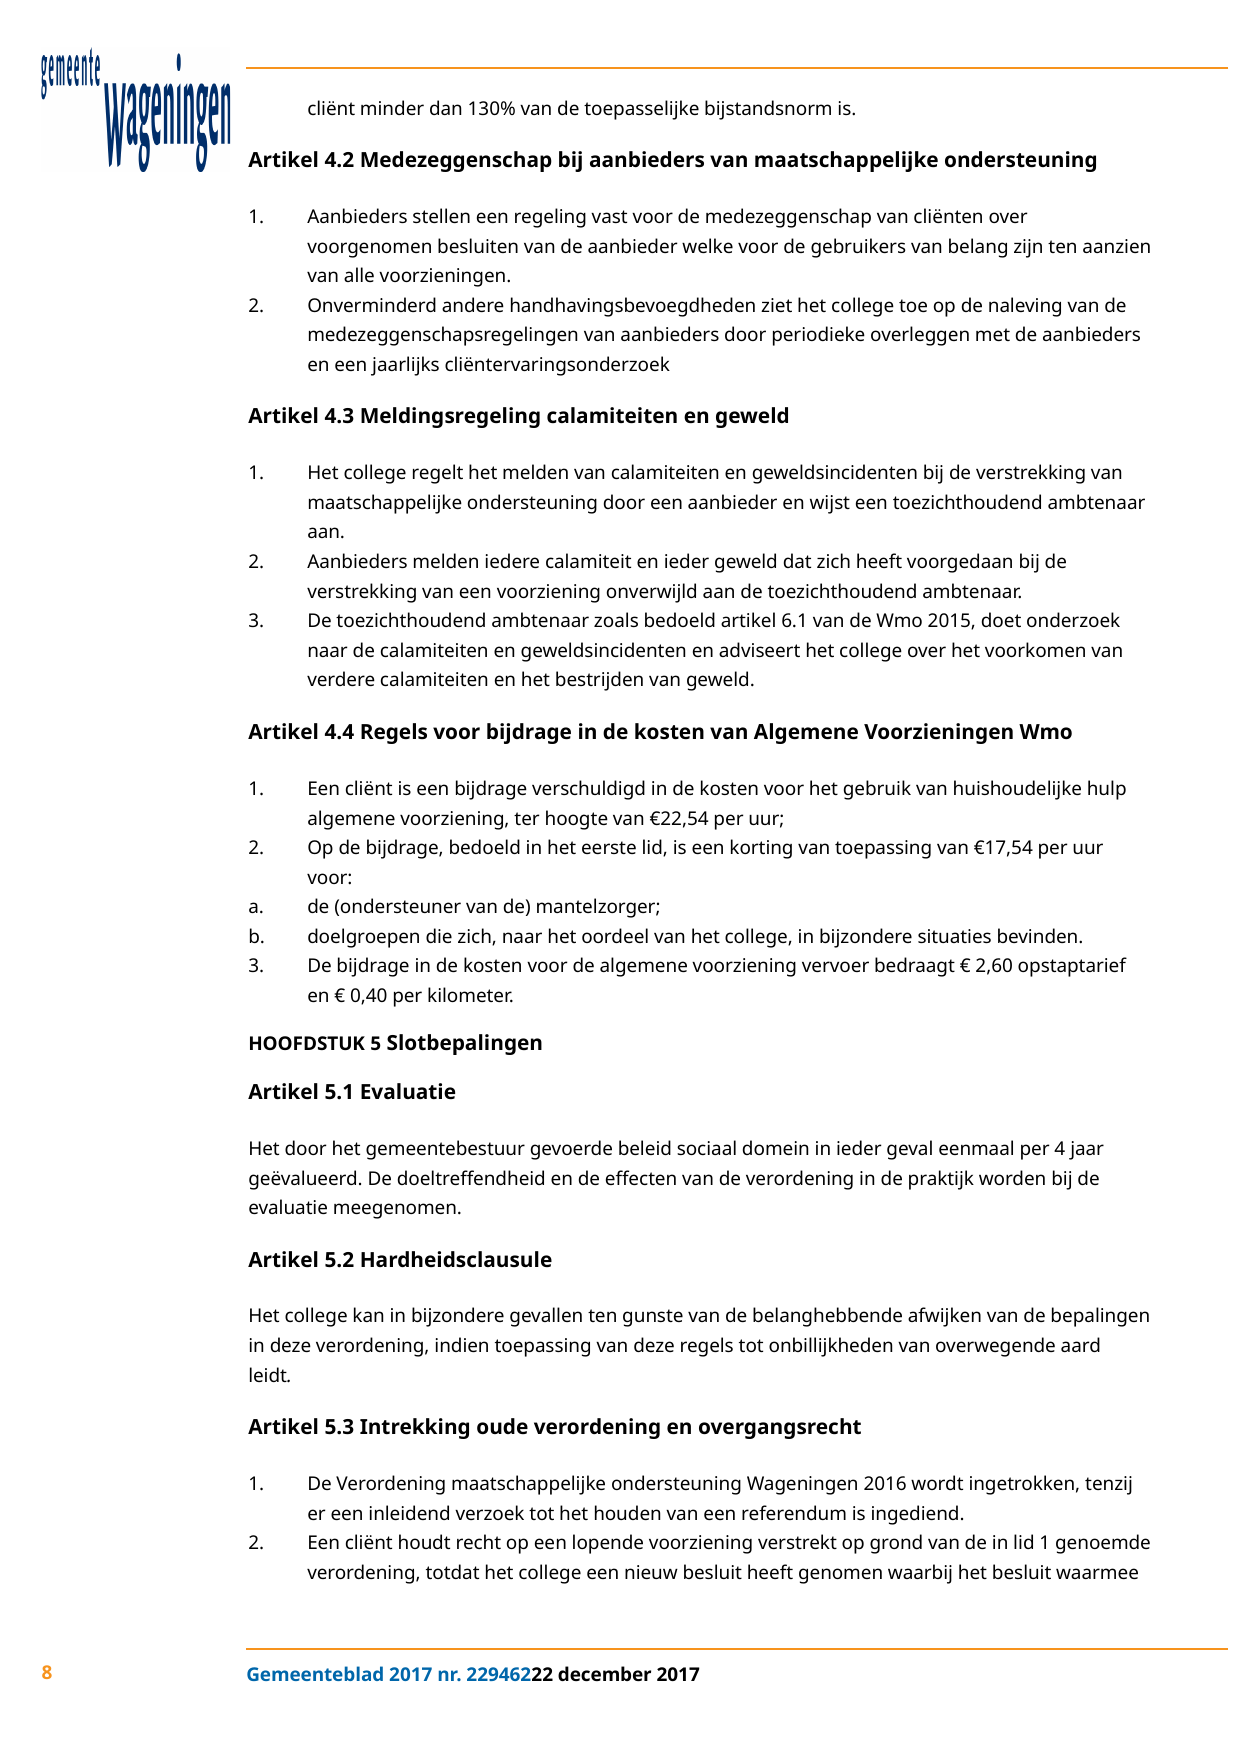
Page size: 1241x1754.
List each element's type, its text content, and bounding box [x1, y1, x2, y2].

list de (ondersteuner van de) mantelzorger; [248, 893, 1152, 919]
text Het college kan in bijzondere gevallen ten gunste van de belanghebbende afwijken van de bepalingen in deze verordening, indien toepassing van deze regels tot onbillijkheden van overwegende aard leidt. [248, 1303, 1152, 1388]
text Artikel 5.1 Evaluatie [248, 1077, 1152, 1106]
list Aanbieders stellen een regeling vast voor de medezeggenschap van cliënten over voorgenomen besluiten van de aanbieder welke voor de gebruikers van belang zijn ten aanzien van alle voorzieningen. [248, 203, 1152, 288]
text Artikel 5.2 Hardheidsclausule [248, 1245, 1152, 1273]
picture [41, 47, 231, 172]
list Onverminderd andere handhavingsbevoegdheden ziet het college toe op de naleving van de medezeggenschapsregelingen van aanbieders door periodieke overleggen met de aanbieders en een jaarlijks cliëntervaringsonderzoek [248, 292, 1152, 377]
list Op de bijdrage, bedoeld in het eerste lid, is een korting van toepassing van €17,54 per uur voor: [248, 834, 1152, 889]
list Het college regelt het melden van calamiteiten en geweldsincidenten bij de verstrekking van maatschappelijke ondersteuning door een aanbieder en wijst een toezichthoudend ambtenaar aan. [248, 459, 1152, 544]
text HOOFDSTUK 5 Slotbepalingen [248, 1028, 1152, 1056]
text Artikel 5.3 Intrekking oude verordening en overgangsrecht [248, 1412, 1152, 1441]
text Het door het gemeentebestuur gevoerde beleid sociaal domein in ieder geval eenmaal per 4 jaar geëvalueerd. De doeltreffendheid en de effecten van de verordening in de praktijk worden bij de evaluatie meegenomen. [248, 1135, 1152, 1220]
list Aanbieders melden iedere calamiteit en ieder geweld dat zich heeft voorgedaan bij de verstrekking van een voorziening onverwijld aan de toezichthoudend ambtenaar. [248, 548, 1152, 604]
list De toezichthoudend ambtenaar zoals bedoeld artikel 6.1 van de Wmo 2015, doet onderzoek naar de calamiteiten en geweldsincidenten en adviseert het college over het voorkomen van verdere calamiteiten en het bestrijden van geweld. [248, 607, 1152, 692]
text Artikel 4.3 Meldingsregeling calamiteiten en geweld [248, 402, 1152, 430]
text Artikel 4.4 Regels voor bijdrage in de kosten van Algemene Voorzieningen Wmo [248, 717, 1152, 746]
list Een cliënt is een bijdrage verschuldigd in de kosten voor het gebruik van huishoudelijke hulp algemene voorziening, ter hoogte van €22,54 per uur; [248, 775, 1152, 830]
list cliënt minder dan 130% van de toepasselijke bijstandsnorm is. [248, 95, 1152, 121]
list Een cliënt houdt recht op een lopende voorziening verstrekt op grond van de in lid 1 genoemde verordening, totdat het college een nieuw besluit heeft genomen waarbij het besluit waarmee [248, 1529, 1152, 1585]
text Artikel 4.2 Medezeggenschap bij aanbieders van maatschappelijke ondersteuning [248, 145, 1152, 174]
list De Verordening maatschappelijke ondersteuning Wageningen 2016 wordt ingetrokken, tenzij er een inleidend verzoek tot het houden van een referendum is ingediend. [248, 1470, 1152, 1526]
list doelgroepen die zich, naar het oordeel van het college, in bijzondere situaties bevinden. [248, 923, 1152, 949]
list De bijdrage in de kosten voor de algemene voorziening vervoer bedraagt € 2,60 opstaptarief en € 0,40 per kilometer. [248, 953, 1152, 1008]
